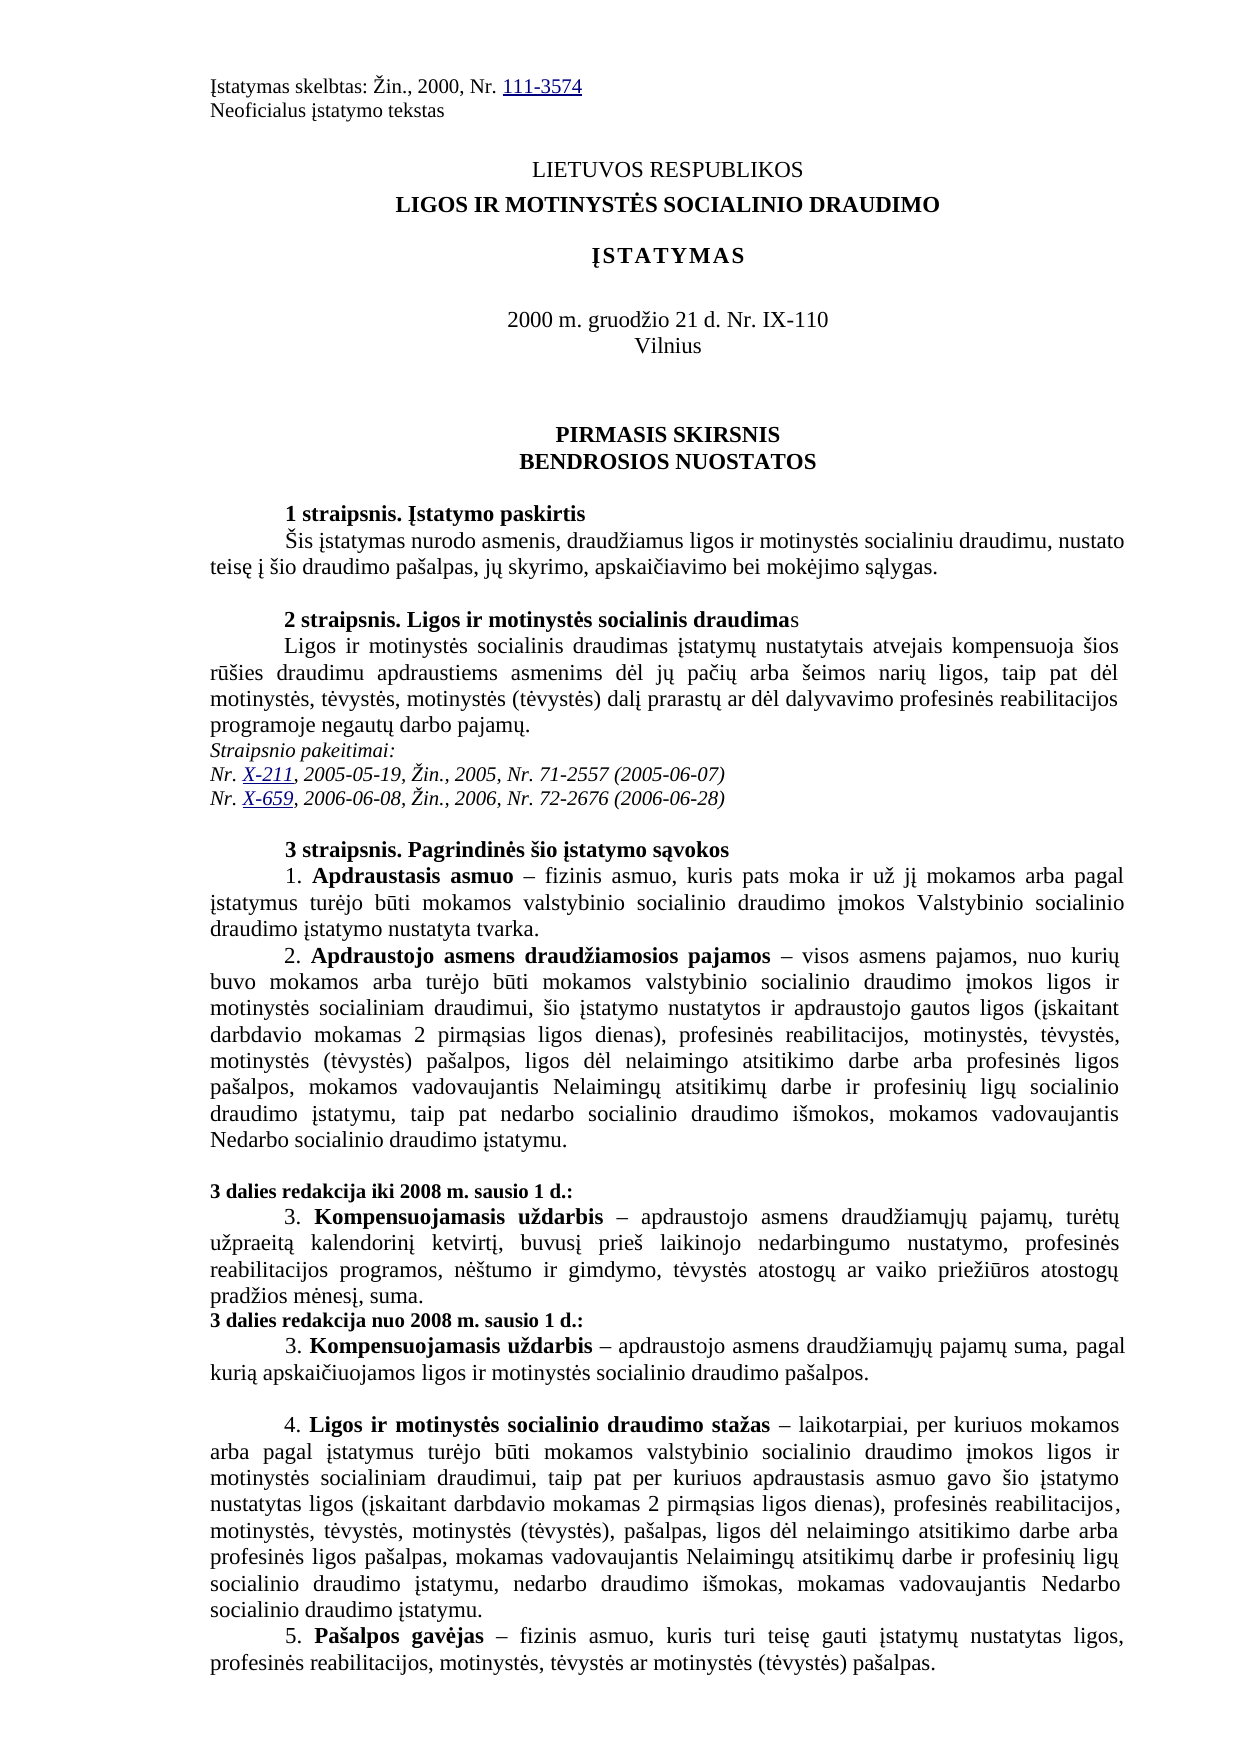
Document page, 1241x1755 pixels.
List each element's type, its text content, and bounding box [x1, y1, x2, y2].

text BENDROSIOS NUOSTATOS [210, 448, 1126, 474]
text Šis įstatymas nurodo asmenis, draudžiamus ligos ir motinystės socialiniu draudimu, nustato teisę į šio draudimo pašalpas, jų skyrimo, apskaičiavimo bei mokėjimo sąlygas. [210, 527, 1126, 579]
text Neoficialus įstatymo tekstas [210, 98, 1126, 122]
text LIETUVOS RESPUBLIKOS [210, 156, 1126, 183]
text Ligos ir motinystės socialinis draudimas įstatymų nustatytais atvejais kompensuoja šios rūšies draudimu apdraustiems asmenims dėl jų pačių arba šeimos narių ligos, taip pat dėl motinystės, tėvystės, motinystės (tėvystės) dalį prarastų ar dėl dalyvavimo profesinės reabilitacijos programoje negautų darbo pajamų. [210, 632, 1120, 738]
text 3. Kompensuojamasis uždarbis – apdraustojo asmens draudžiamųjų pajamų, turėtų užpraeitą kalendorinį ketvirtį, buvusį prieš laikinojo nedarbingumo nustatymo, profesinės reabilitacijos programos, nėštumo ir gimdymo, tėvystės atostogų ar vaiko priežiūros atostogų pradžios mėnesį, suma. [210, 1203, 1120, 1308]
text 2. Apdraustojo asmens draudžiamosios pajamos – visos asmens pajamos, nuo kurių buvo mokamos arba turėjo būti mokamos valstybinio socialinio draudimo įmokos ligos ir motinystės socialiniam draudimui, šio įstatymo nustatytos ir apdraustojo gautos ligos (įskaitant darbdavio mokamas 2 pirmąsias ligos dienas), profesinės reabilitacijos, motinystės, tėvystės, motinystės (tėvystės) pašalpos, ligos dėl nelaimingo atsitikimo darbe arba profesinės ligos pašalpos, mokamos vadovaujantis Nelaimingų atsitikimų darbe ir profesinių ligų socialinio draudimo įstatymu, taip pat nedarbo socialinio draudimo išmokos, mokamos vadovaujantis Nedarbo socialinio draudimo įstatymu. [210, 942, 1120, 1152]
text 2000 m. gruodžio 21 d. Nr. IX-110 Vilnius [210, 306, 1126, 359]
text 3 dalies redakcija nuo 2008 m. sausio 1 d.: [210, 1308, 1126, 1332]
text 3. Kompensuojamasis uždarbis – apdraustojo asmens draudžiamųjų pajamų suma, pagal kurią apskaičiuojamos ligos ir motinystės socialinio draudimo pašalpos. [210, 1332, 1126, 1385]
text Nr. X-659, 2006-06-08, Žin., 2006, Nr. 72-2676 (2006-06-28) [210, 786, 1126, 810]
text 1. Apdraustasis asmuo – fizinis asmuo, kuris pats moka ir už jį mokamos arba pagal įstatymus turėjo būti mokamos valstybinio socialinio draudimo įmokos Valstybinio socialinio draudimo įstatymo nustatyta tvarka. [210, 863, 1126, 942]
subtitle PIRMASIS SKIRSNIS [210, 421, 1126, 448]
text 2 straipsnis. Ligos ir motinystės socialinis draudimas [210, 606, 1120, 632]
text Straipsnio pakeitimai: [210, 738, 1126, 762]
text 3 dalies redakcija iki 2008 m. sausio 1 d.: [210, 1179, 1126, 1203]
text Nr. X-211, 2005-05-19, Žin., 2005, Nr. 71-2557 (2005-06-07) [210, 762, 1126, 786]
text ĮSTATYMAS [210, 242, 1126, 269]
text 3 straipsnis. Pagrindinės šio įstatymo sąvokos [210, 836, 1126, 863]
text Įstatymas skelbtas: Žin., 2000, Nr. 111-3574 [210, 73, 1126, 98]
text 1 straipsnis. Įstatymo paskirtis [210, 501, 1126, 527]
text LIGOS IR MOTINYSTĖS SOCIALINIO DRAUDIMO [210, 191, 1126, 217]
text 4. Ligos ir motinystės socialinio draudimo stažas – laikotarpiai, per kuriuos mokamos arba pagal įstatymus turėjo būti mokamos valstybinio socialinio draudimo įmokos ligos ir motinystės socialiniam draudimui, taip pat per kuriuos apdraustasis asmuo gavo šio įstatymo nustatytas ligos (įskaitant darbdavio mokamas 2 pirmąsias ligos dienas), profesinės reabilitacijos, motinystės, tėvystės, motinystės (tėvystės), pašalpas, ligos dėl nelaimingo atsitikimo darbe arba profesinės ligos pašalpas, mokamas vadovaujantis Nelaimingų atsitikimų darbe ir profesinių ligų socialinio draudimo įstatymu, nedarbo draudimo išmokas, mokamas vadovaujantis Nedarbo socialinio draudimo įstatymu. [210, 1411, 1120, 1622]
text 5. Pašalpos gavėjas – fizinis asmuo, kuris turi teisę gauti įstatymų nustatytas ligos, profesinės reabilitacijos, motinystės, tėvystės ar motinystės (tėvystės) pašalpas. [210, 1622, 1126, 1675]
